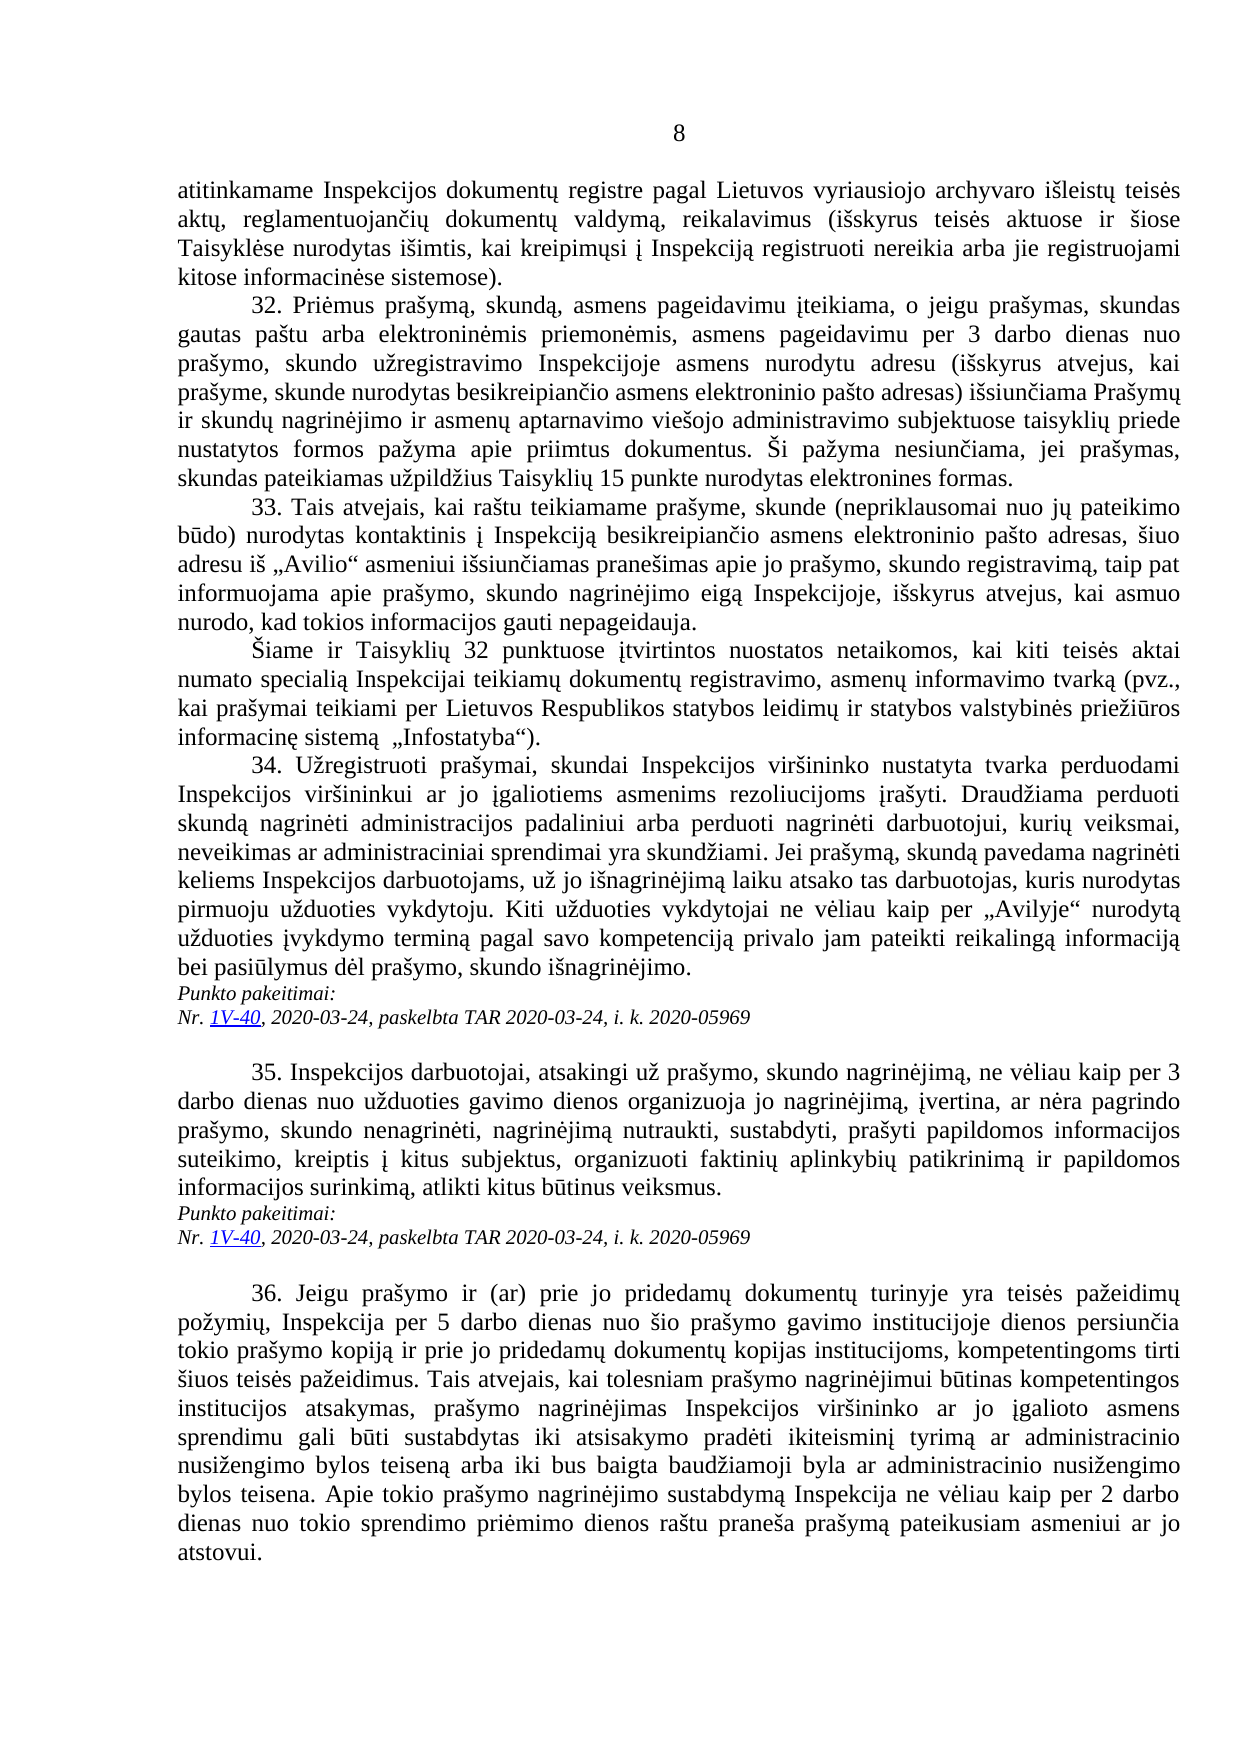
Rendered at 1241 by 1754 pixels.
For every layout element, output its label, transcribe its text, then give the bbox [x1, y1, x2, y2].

text Nr. 1V-40, 2020-03-24, paskelbta TAR 2020-03-24, i. k. 2020-05969 [177, 1005, 1181, 1029]
text Punkto pakeitimai: [177, 981, 1181, 1005]
text Šiame ir Taisyklių 32 punktuose įtvirtintos nuostatos netaikomos, kai kiti teisės aktai numato specialią Inspekcijai teikiamų dokumentų registravimo, asmenų informavimo tvarką (pvz., kai prašymai teikiami per Lietuvos Respublikos statybos leidimų ir statybos valstybinės priežiūros informacinę sistemą „Infostatyba“). [177, 636, 1181, 751]
text Punkto pakeitimai: [177, 1201, 1181, 1225]
text 36. Jeigu prašymo ir (ar) prie jo pridedamų dokumentų turinyje yra teisės pažeidimų požymių, Inspekcija per 5 darbo dienas nuo šio prašymo gavimo institucijoje dienos persiunčia tokio prašymo kopiją ir prie jo pridedamų dokumentų kopijas institucijoms, kompetentingoms tirti šiuos teisės pažeidimus. Tais atvejais, kai tolesniam prašymo nagrinėjimui būtinas kompetentingos institucijos atsakymas, prašymo nagrinėjimas Inspekcijos viršininko ar jo įgalioto asmens sprendimu gali būti sustabdytas iki atsisakymo pradėti ikiteisminį tyrimą ar administracinio nusižengimo bylos teiseną arba iki bus baigta baudžiamoji byla ar administracinio nusižengimo bylos teisena. Apie tokio prašymo nagrinėjimo sustabdymą Inspekcija ne vėliau kaip per 2 darbo dienas nuo tokio sprendimo priėmimo dienos raštu praneša prašymą pateikusiam asmeniui ar jo atstovui. [177, 1278, 1181, 1566]
text 34. Užregistruoti prašymai, skundai Inspekcijos viršininko nustatyta tvarka perduodami Inspekcijos viršininkui ar jo įgaliotiems asmenims rezoliucijoms įrašyti. Draudžiama perduoti skundą nagrinėti administracijos padaliniui arba perduoti nagrinėti darbuotojui, kurių veiksmai, neveikimas ar administraciniai sprendimai yra skundžiami. Jei prašymą, skundą pavedama nagrinėti keliems Inspekcijos darbuotojams, už jo išnagrinėjimą laiku atsako tas darbuotojas, kuris nurodytas pirmuoju užduoties vykdytoju. Kiti užduoties vykdytojai ne vėliau kaip per „Avilyje“ nurodytą užduoties įvykdymo terminą pagal savo kompetenciją privalo jam pateikti reikalingą informaciją bei pasiūlymus dėl prašymo, skundo išnagrinėjimo. [177, 751, 1181, 981]
text atitinkamame Inspekcijos dokumentų registre pagal Lietuvos vyriausiojo archyvaro išleistų teisės aktų, reglamentuojančių dokumentų valdymą, reikalavimus (išskyrus teisės aktuose ir šiose Taisyklėse nurodytas išimtis, kai kreipimųsi į Inspekciją registruoti nereikia arba jie registruojami kitose informacinėse sistemose). [177, 176, 1181, 291]
text Nr. 1V-40, 2020-03-24, paskelbta TAR 2020-03-24, i. k. 2020-05969 [177, 1225, 1181, 1249]
text 33. Tais atvejais, kai raštu teikiamame prašyme, skunde (nepriklausomai nuo jų pateikimo būdo) nurodytas kontaktinis į Inspekciją besikreipiančio asmens elektroninio pašto adresas, šiuo adresu iš „Avilio“ asmeniui išsiunčiamas pranešimas apie jo prašymo, skundo registravimą, taip pat informuojama apie prašymo, skundo nagrinėjimo eigą Inspekcijoje, išskyrus atvejus, kai asmuo nurodo, kad tokios informacijos gauti nepageidauja. [177, 492, 1181, 636]
text 35. Inspekcijos darbuotojai, atsakingi už prašymo, skundo nagrinėjimą, ne vėliau kaip per 3 darbo dienas nuo užduoties gavimo dienos organizuoja jo nagrinėjimą, įvertina, ar nėra pagrindo prašymo, skundo nenagrinėti, nagrinėjimą nutraukti, sustabdyti, prašyti papildomos informacijos suteikimo, kreiptis į kitus subjektus, organizuoti faktinių aplinkybių patikrinimą ir papildomos informacijos surinkimą, atlikti kitus būtinus veiksmus. [177, 1057, 1181, 1201]
text 32. Priėmus prašymą, skundą, asmens pageidavimu įteikiama, o jeigu prašymas, skundas gautas paštu arba elektroninėmis priemonėmis, asmens pageidavimu per 3 darbo dienas nuo prašymo, skundo užregistravimo Inspekcijoje asmens nurodytu adresu (išskyrus atvejus, kai prašyme, skunde nurodytas besikreipiančio asmens elektroninio pašto adresas) išsiunčiama Prašymų ir skundų nagrinėjimo ir asmenų aptarnavimo viešojo administravimo subjektuose taisyklių priede nustatytos formos pažyma apie priimtus dokumentus. Ši pažyma nesiunčiama, jei prašymas, skundas pateikiamas užpildžius Taisyklių 15 punkte nurodytas elektronines formas. [177, 291, 1181, 492]
